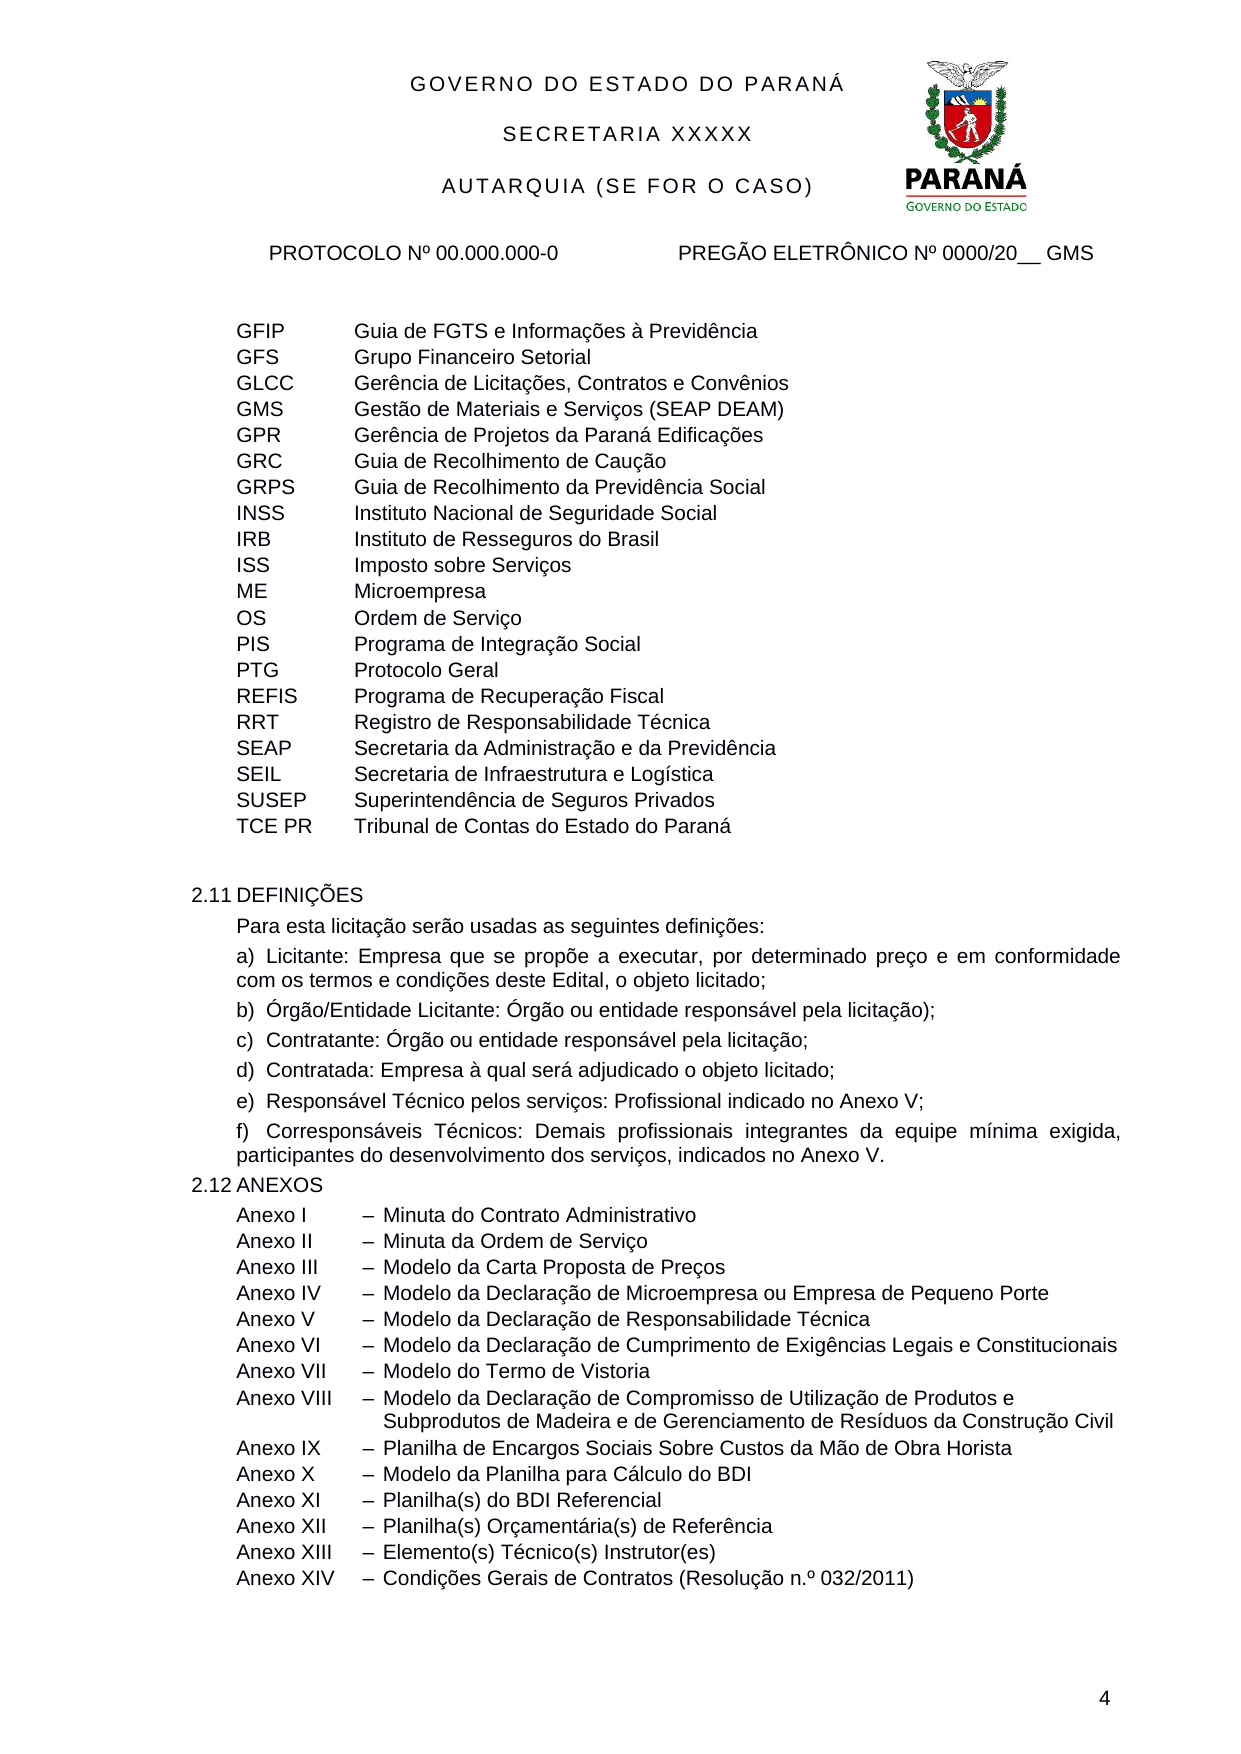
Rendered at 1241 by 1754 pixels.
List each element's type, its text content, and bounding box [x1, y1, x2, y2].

text Para esta licitação serão usadas as seguintes definições: [236, 913, 1122, 937]
table_cell SEIL [177, 762, 354, 788]
table_cell Anexo XI [177, 1488, 354, 1513]
table_cell GMS [177, 397, 354, 423]
table_cell OS [177, 605, 354, 631]
table_cell Anexo VII [177, 1359, 354, 1385]
table_cell PTG [177, 658, 354, 683]
table_cell GFS [177, 345, 354, 371]
table_cell Anexo V [177, 1307, 354, 1333]
table_cell GCO [177, 293, 354, 319]
table_cell SEAP [177, 736, 354, 762]
table_cell Anexo III [177, 1255, 354, 1281]
table_cell Anexo IV [177, 1281, 354, 1307]
table_cell GRC [177, 449, 354, 475]
list Corresponsáveis Técnicos: Demais profissionais integrantes da equipe mínima exigida, participantes do desenvolvimento dos serviços, indicados no Anexo V. [236, 1119, 1122, 1167]
list Contratante: Órgão ou entidade responsável pela licitação; [236, 1028, 1122, 1052]
table_cell Anexo VI [177, 1333, 354, 1359]
table_cell GLCC [177, 371, 354, 397]
table_cell PIS [177, 631, 354, 657]
table_cell SUSEP [177, 788, 354, 814]
table_cell GPR [177, 423, 354, 449]
table_cell GRPS [177, 475, 354, 501]
table_cell Anexo II [177, 1229, 354, 1255]
table_header Anexo I [177, 1203, 354, 1229]
list Contratada: Empresa à qual será adjudicado o objeto licitado; [236, 1058, 1122, 1082]
table_cell – [354, 1409, 383, 1435]
table_cell Anexo VIII [177, 1385, 354, 1435]
table_cell GFIP [177, 319, 354, 345]
table_cell [177, 847, 1122, 853]
table_cell ME [177, 579, 354, 605]
table_cell REFIS [177, 684, 354, 709]
table_cell Anexo X [177, 1461, 354, 1487]
list ANEXOS [191, 1173, 1122, 1197]
table_cell Anexo XIV [177, 1566, 354, 1592]
list Licitante: Empresa que se propõe a executar, por determinado preço e em conformidade com os termos e condições deste Edital, o objeto licitado; [236, 944, 1122, 992]
list DEFINIÇÕES [191, 883, 1122, 907]
table_cell INSS [177, 501, 354, 527]
table_cell ISS [177, 553, 354, 579]
list Órgão/Entidade Licitante: Órgão ou entidade responsável pela licitação); [236, 998, 1122, 1022]
table_cell Anexo XII [177, 1514, 354, 1539]
table_cell Anexo IX [177, 1435, 354, 1461]
table_cell TCE PR [177, 814, 354, 840]
table_cell RRT [177, 710, 354, 736]
table_cell IRB [177, 527, 354, 553]
list Responsável Técnico pelos serviços: Profissional indicado no Anexo V; [236, 1088, 1122, 1112]
table_cell Anexo XIII [177, 1540, 354, 1566]
